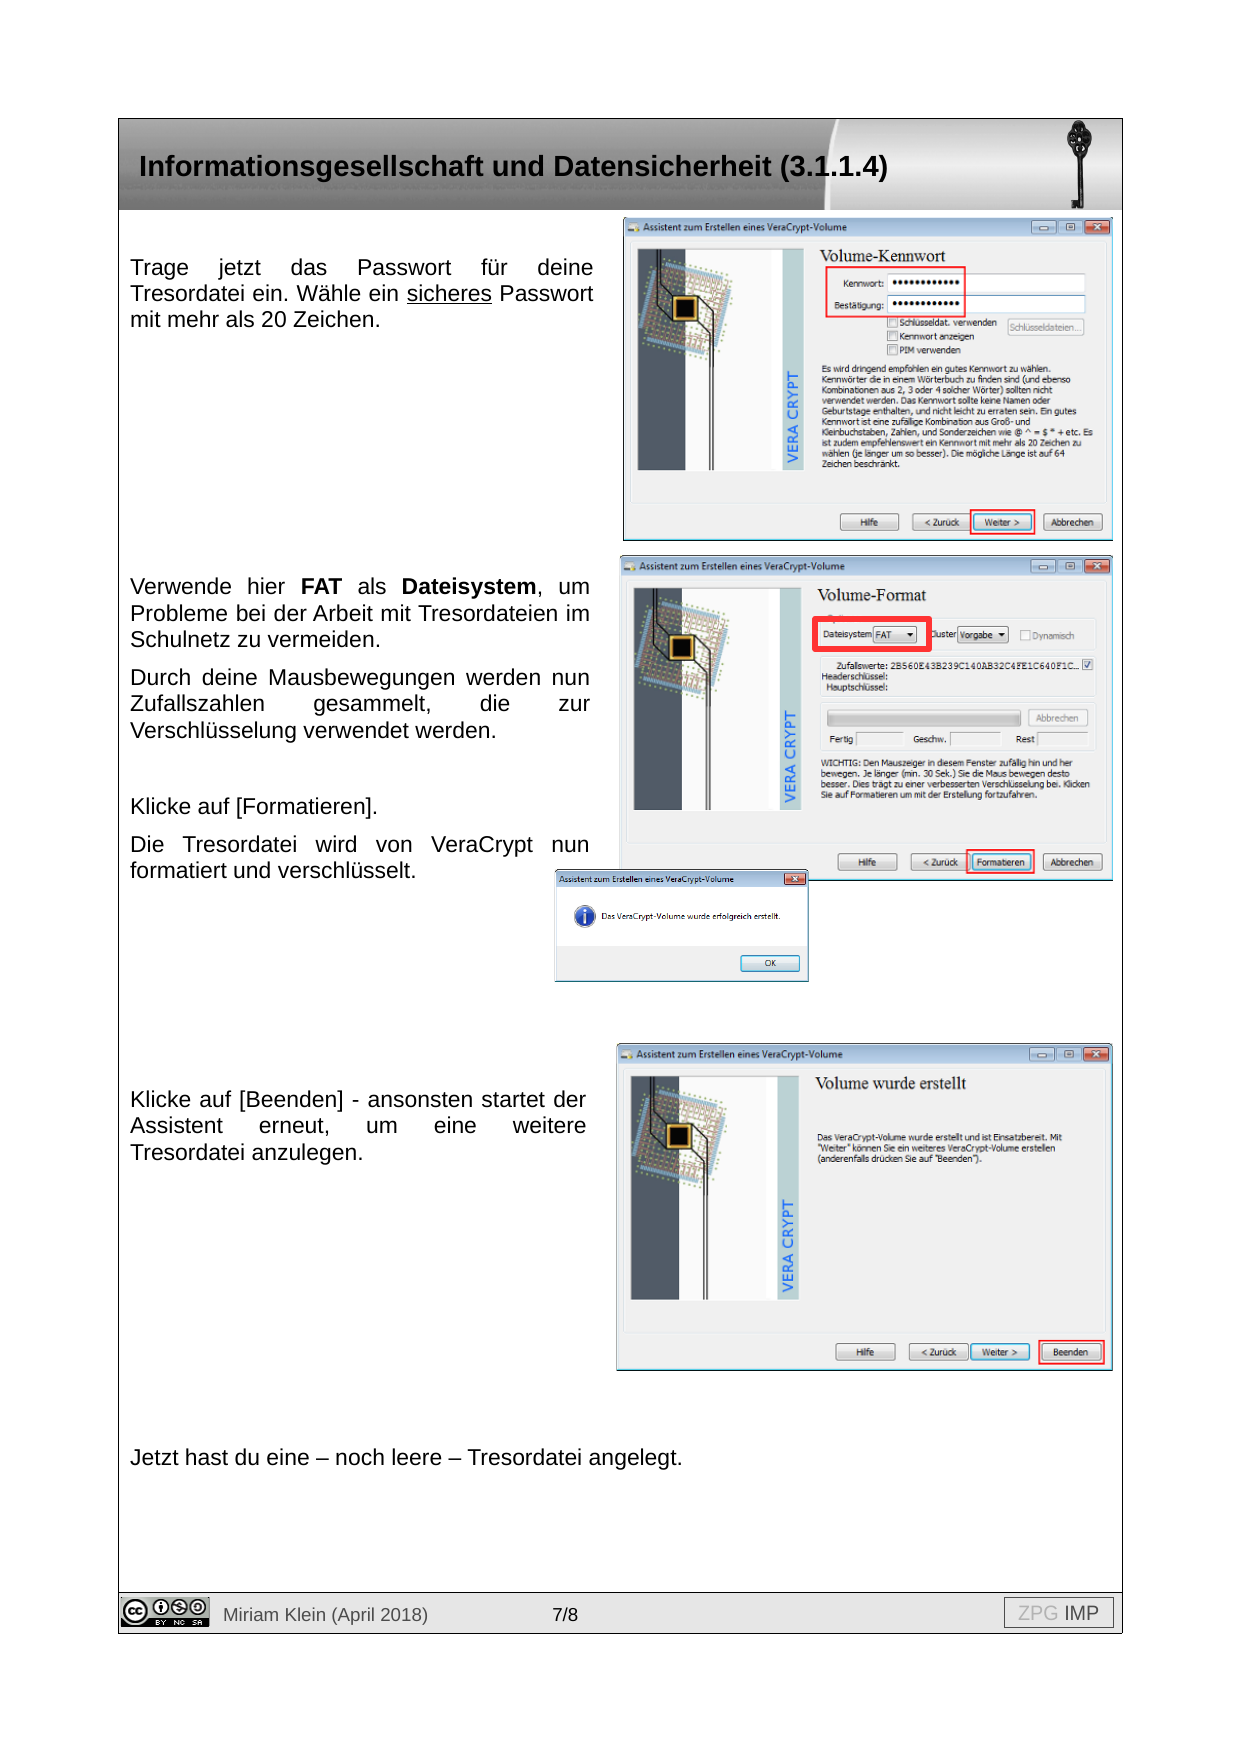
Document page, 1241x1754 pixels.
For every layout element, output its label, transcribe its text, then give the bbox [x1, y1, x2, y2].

text Trage jetzt das Passwort für deine Tresordatei ein. Wähle ein sicheres Passwort mit mehr als 20 Zeichen. [130, 253, 623, 333]
picture [119, 119, 1122, 210]
text Jetzt hast du eine – noch leere – Tresordatei angelegt. [130, 1444, 1110, 1470]
text Klicke auf [Formatieren]. [130, 793, 619, 819]
text Durch deine Mausbewegungen werden nun Zufallszahlen gesammelt, die zur Verschlüsselung verwendet werden. [130, 664, 619, 743]
picture [120, 1597, 210, 1627]
picture [623, 217, 1113, 541]
picture [616, 1043, 1113, 1371]
picture [554, 555, 1113, 982]
text Die Tresordatei wird von VeraCrypt nun formatiert und verschlüsselt. [130, 831, 619, 884]
text Klicke auf [Beenden] - ansonsten startet der Assistent erneut, um eine weitere Tresordatei anzulegen. [130, 1086, 616, 1165]
text Verwende hier FAT als Dateisystem, um Probleme bei der Arbeit mit Tresordateien im Schulnetz zu vermeiden. [130, 573, 619, 652]
